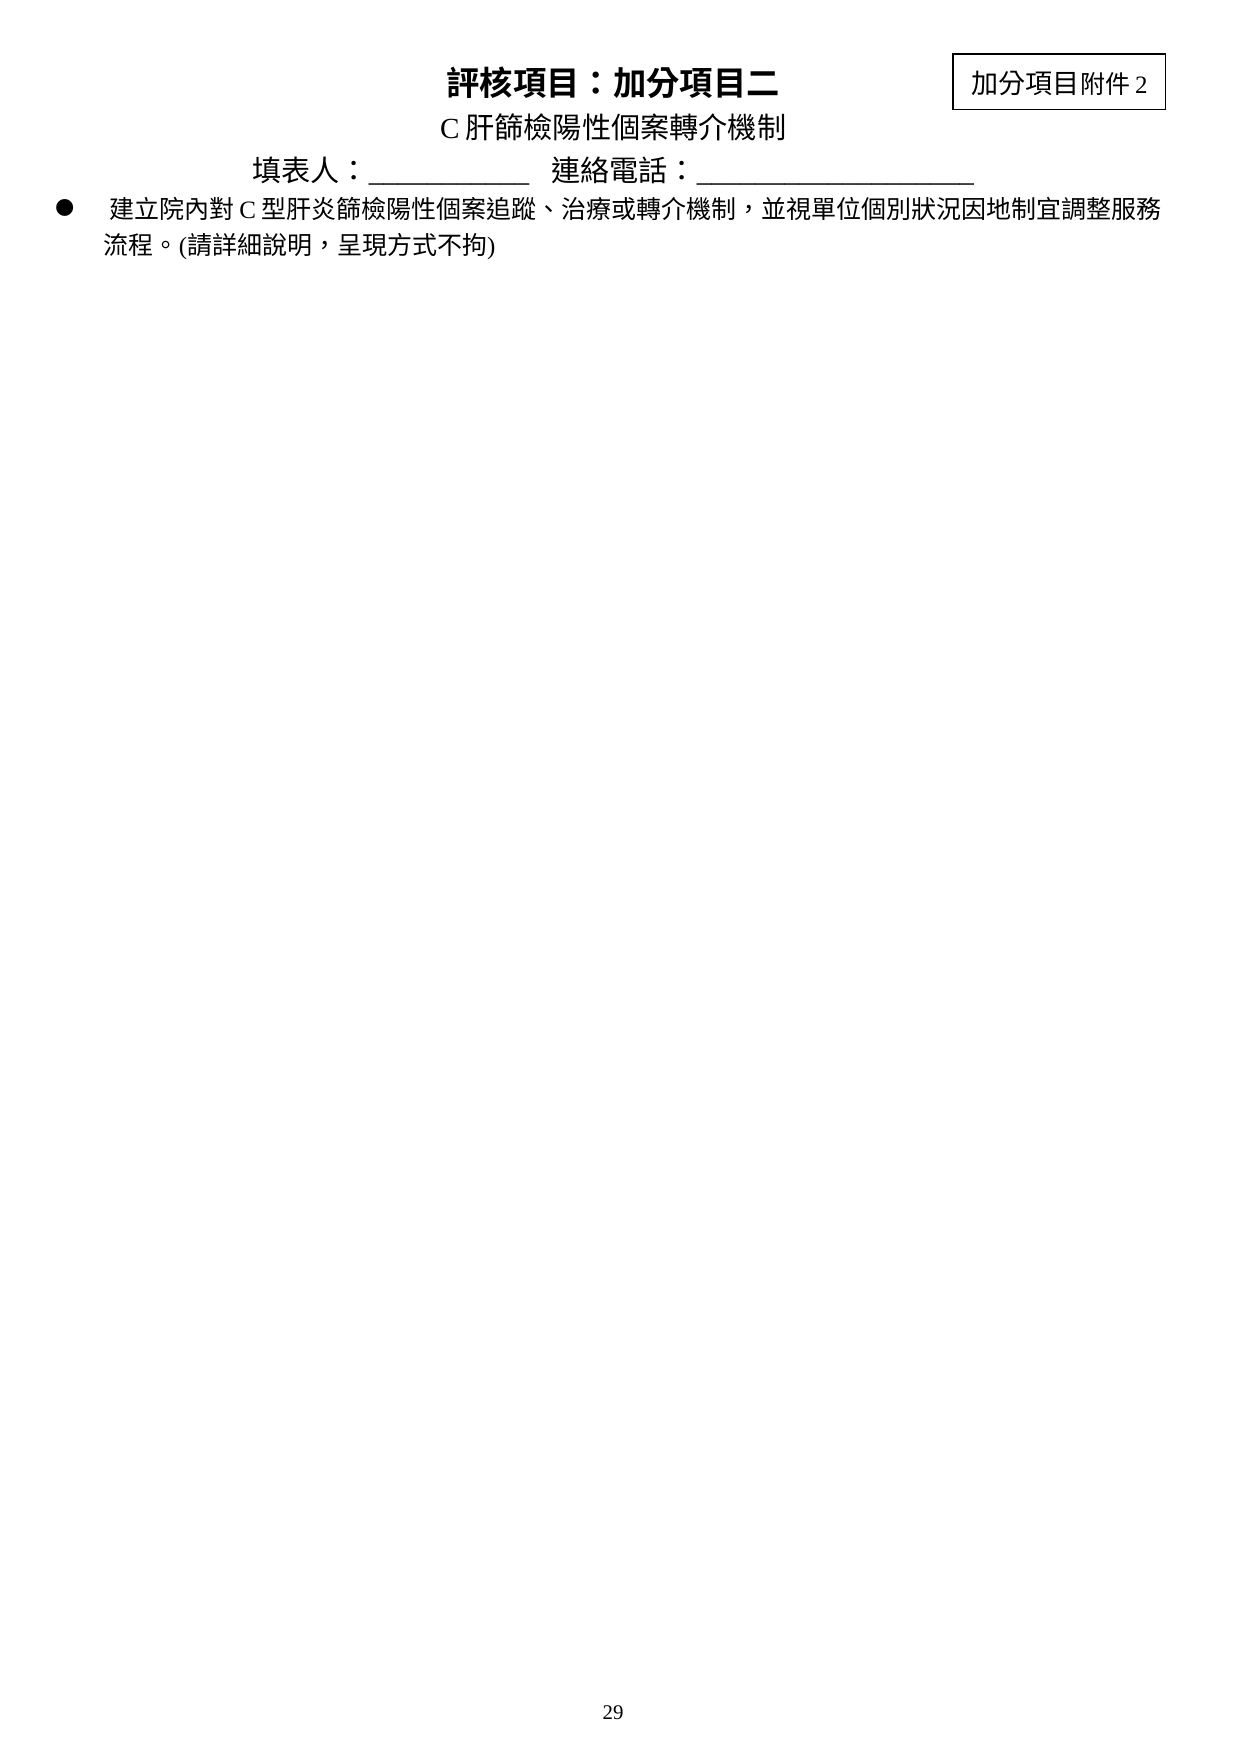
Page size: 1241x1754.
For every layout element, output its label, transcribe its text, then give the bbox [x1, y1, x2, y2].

list 建立院內對C型肝炎篩檢陽性個案追蹤、治療或轉介機制，並視單位個別狀況因地制宜調整服務流程。(請詳細說明，呈現方式不拘) [53, 189, 1167, 262]
text 填表人：___________ 連絡電話：___________________ [59, 147, 1167, 189]
text [954, 55, 1165, 109]
text 評核項目：加分項目二 [59, 59, 952, 105]
text C肝篩檢陽性個案轉介機制 [59, 105, 1167, 147]
text 加分項目附件2 [969, 62, 1150, 101]
